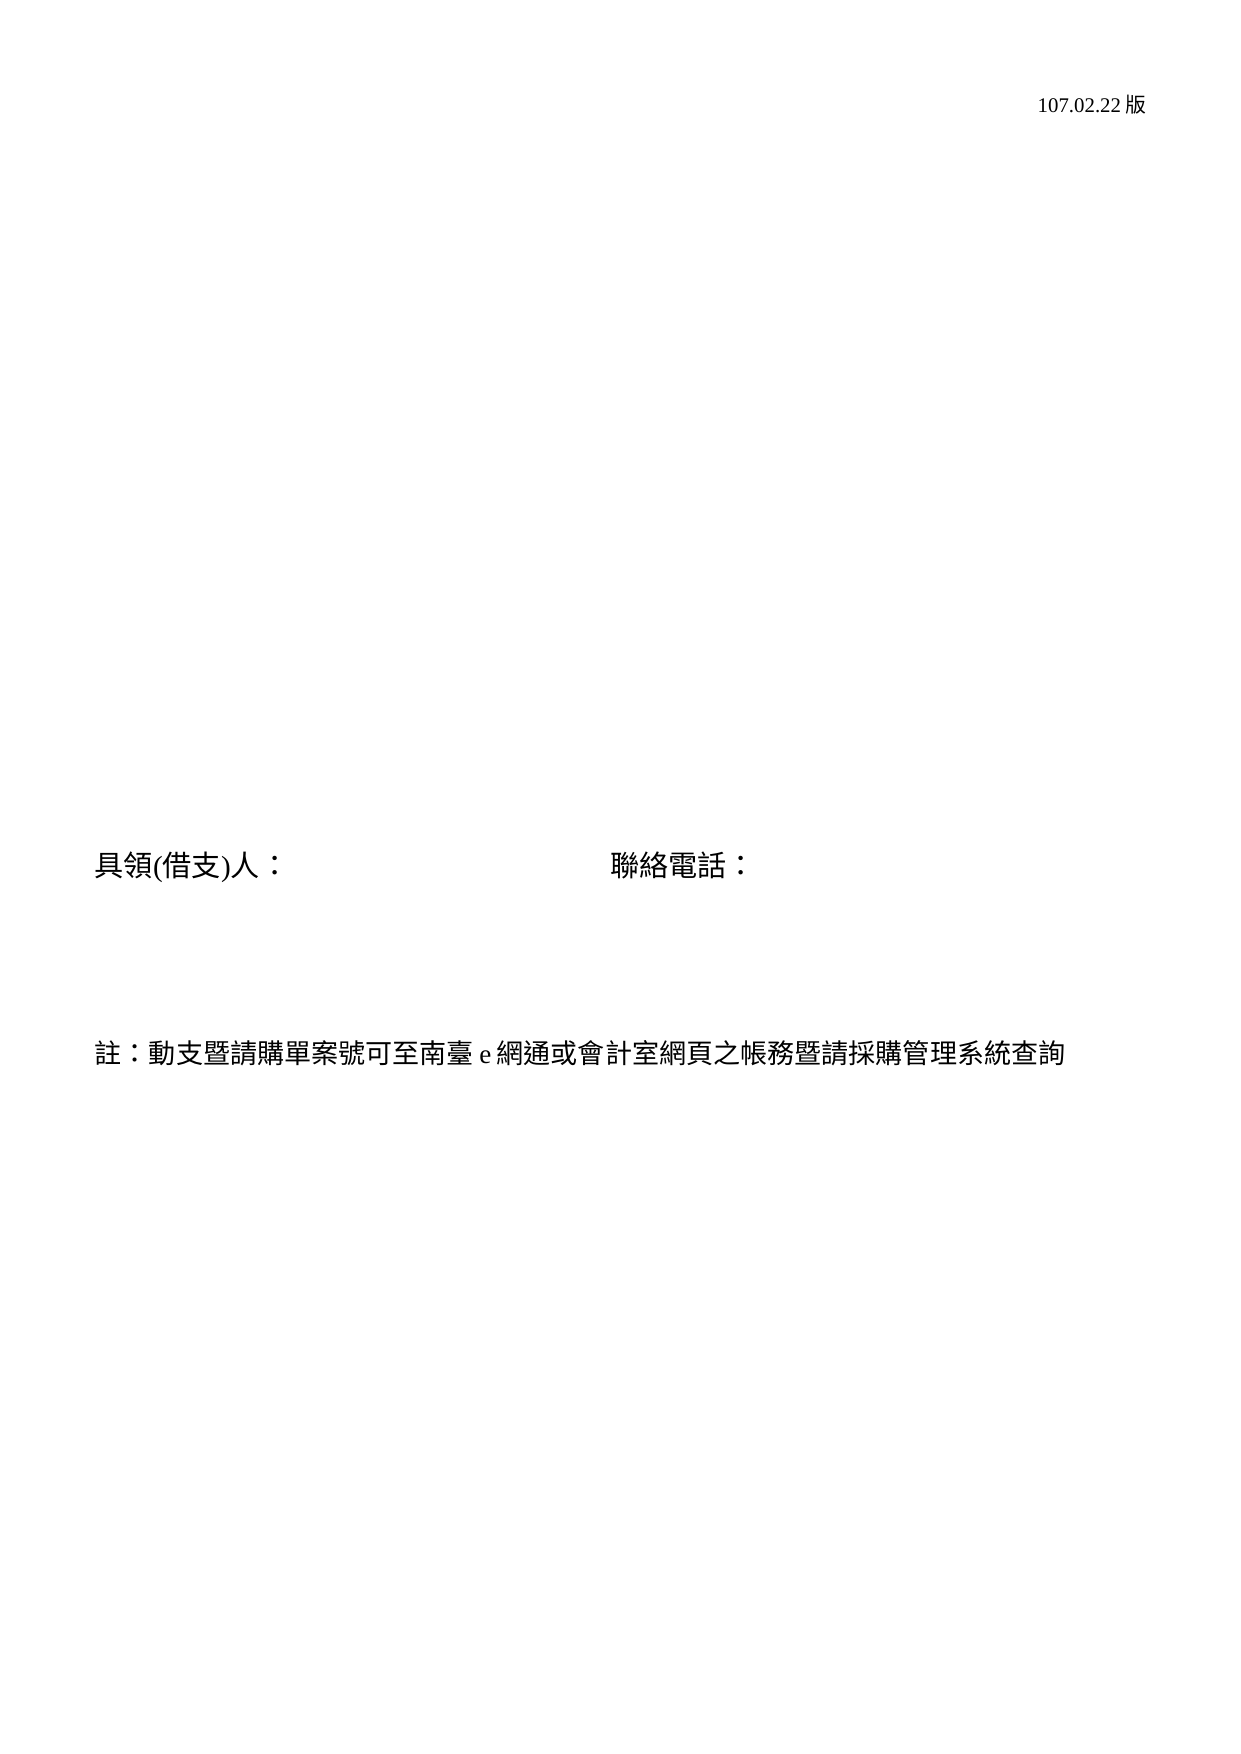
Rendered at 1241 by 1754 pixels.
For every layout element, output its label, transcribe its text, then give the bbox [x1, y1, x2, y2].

text 具領(借支)人： 聯絡電話： [94, 822, 1146, 885]
text 註：動支暨請購單案號可至南臺e網通或會計室網頁之帳務暨請採購管理系統查詢 [94, 1010, 1146, 1072]
